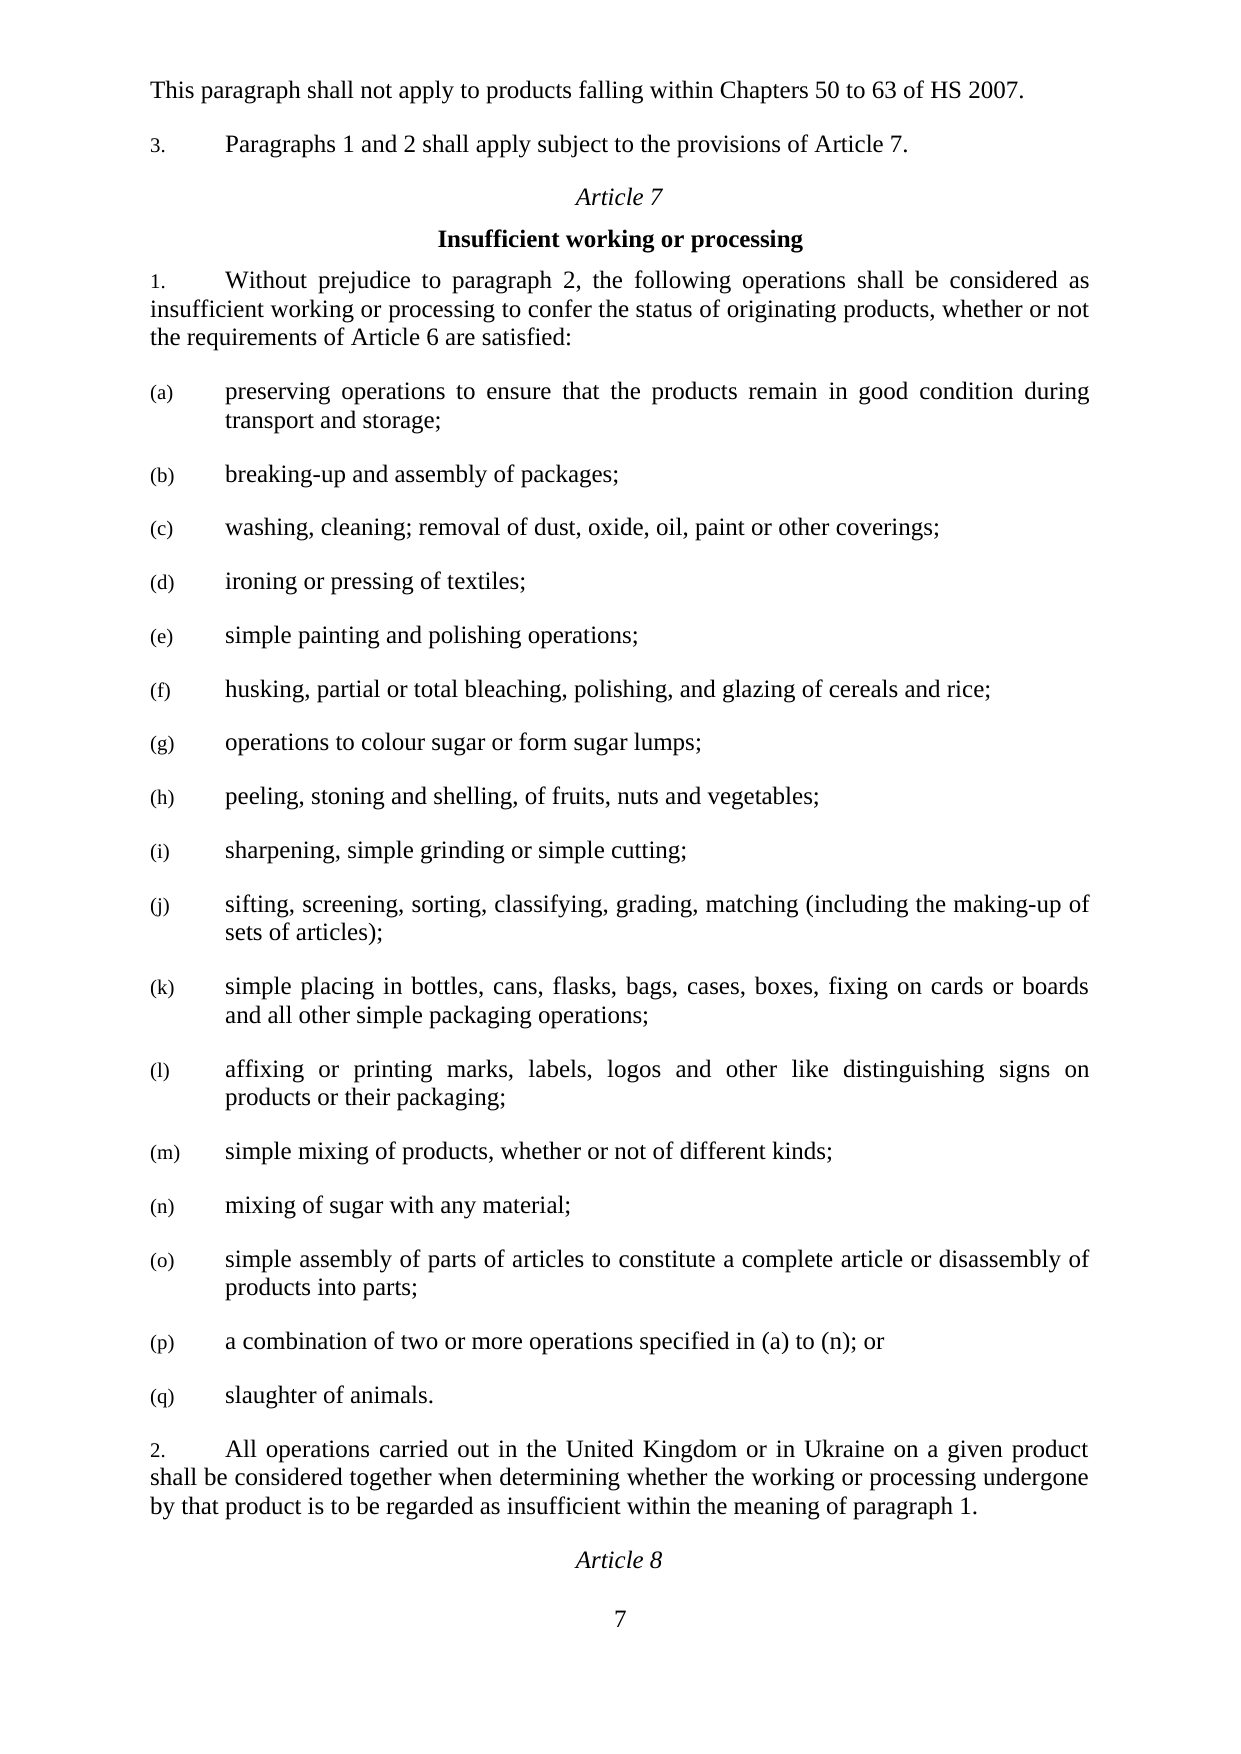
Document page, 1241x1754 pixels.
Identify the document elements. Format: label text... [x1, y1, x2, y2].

title Insufficient working or processing [150, 224, 1090, 252]
list operations to colour sugar or form sugar lumps; [150, 727, 1090, 756]
list a combination of two or more operations specified in (a) to (n); or [150, 1326, 1090, 1355]
list washing, cleaning; removal of dust, oxide, oil, paint or other coverings; [150, 512, 1090, 541]
list simple mixing of products, whether or not of different kinds; [150, 1136, 1090, 1165]
list Paragraphs 1 and 2 shall apply subject to the provisions of Article 7. [150, 129, 1090, 157]
list peeling, stoning and shelling, of fruits, nuts and vegetables; [150, 781, 1090, 810]
list ironing or pressing of textiles; [150, 566, 1090, 595]
list simple assembly of parts of articles to constitute a complete article or disassembly of products into parts; [150, 1244, 1090, 1301]
list sharpening, simple grinding or simple cutting; [150, 835, 1090, 864]
list Without prejudice to paragraph 2, the following operations shall be considered as insufficient working or processing to confer the status of originating products, whether or not the requirements of Article 6 are satisfied: [150, 265, 1090, 351]
list slaughter of animals. [150, 1380, 1090, 1409]
list preserving operations to ensure that the products remain in good condition during transport and storage; [150, 376, 1090, 434]
list simple placing in bottles, cans, flasks, bags, cases, boxes, fixing on cards or boards and all other simple packaging operations; [150, 971, 1090, 1029]
text This paragraph shall not apply to products falling within Chapters 50 to 63 of HS 2007. [150, 75, 1090, 104]
list mixing of sugar with any material; [150, 1190, 1090, 1219]
list breaking-up and assembly of packages; [150, 459, 1090, 487]
subtitle Article 8 [150, 1545, 1090, 1574]
list simple painting and polishing operations; [150, 620, 1090, 649]
subtitle Article 7 [150, 182, 1090, 211]
list sifting, screening, sorting, classifying, grading, matching (including the making-up of sets of articles); [150, 889, 1090, 946]
list husking, partial or total bleaching, polishing, and glazing of cereals and rice; [150, 674, 1090, 702]
list affixing or printing marks, labels, logos and other like distinguishing signs on products or their packaging; [150, 1054, 1090, 1111]
list All operations carried out in the United Kingdom or in Ukraine on a given product shall be considered together when determining whether the working or processing undergone by that product is to be regarded as insufficient within the meaning of paragraph 1. [150, 1434, 1090, 1520]
